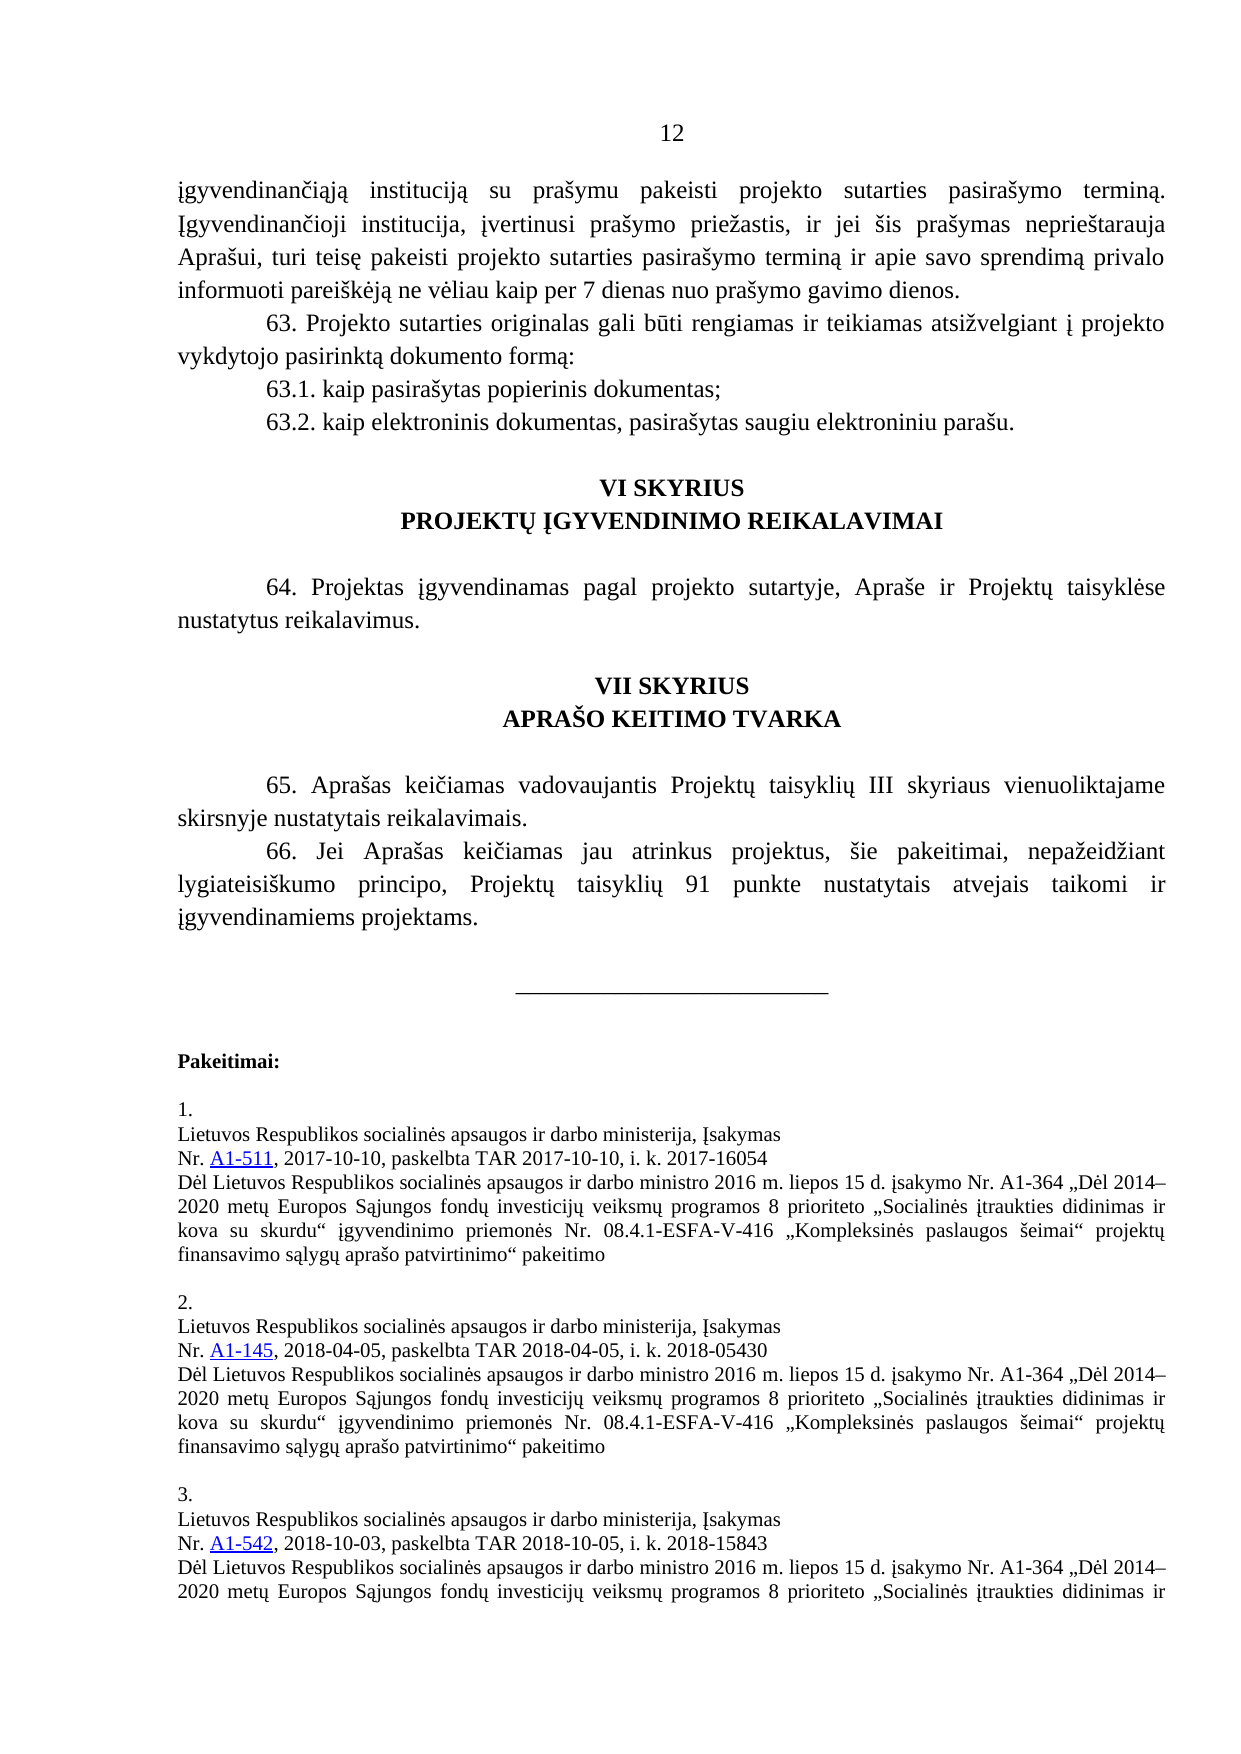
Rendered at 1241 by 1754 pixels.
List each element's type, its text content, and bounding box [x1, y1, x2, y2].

text VI SKYRIUS [177, 473, 1166, 502]
text 66. Jei Aprašas keičiamas jau atrinkus projektus, šie pakeitimai, nepažeidžiant lygiateisiškumo principo, Projektų taisyklių 91 punkte nustatytais atvejais taikomi ir įgyvendinamiems projektams. [177, 836, 1166, 931]
text APRAŠO KEITIMO TVARKA [177, 704, 1166, 733]
text 63.1. kaip pasirašytas popierinis dokumentas; [177, 374, 1166, 402]
text 63.2. kaip elektroninis dokumentas, pasirašytas saugiu elektroniniu parašu. [177, 407, 1166, 436]
text _________________________ [177, 968, 1166, 997]
text Dėl Lietuvos Respublikos socialinės apsaugos ir darbo ministro 2016 m. liepos 15 d. įsakymo Nr. A1-364 „Dėl 2014–2020 metų Europos Sąjungos fondų investicijų veiksmų programos 8 prioriteto „Socialinės įtraukties didinimas ir kova su skurdu“ įgyvendinimo priemonės Nr. 08.4.1-ESFA-V-416 „Kompleksinės paslaugos šeimai“ projektų finansavimo sąlygų aprašo patvirtinimo“ pakeitimo [177, 1362, 1166, 1458]
text 2. [177, 1290, 1166, 1314]
text Nr. A1-145, 2018-04-05, paskelbta TAR 2018-04-05, i. k. 2018-05430 [177, 1338, 1166, 1362]
text Dėl Lietuvos Respublikos socialinės apsaugos ir darbo ministro 2016 m. liepos 15 d. įsakymo Nr. A1-364 „Dėl 2014–2020 metų Europos Sąjungos fondų investicijų veiksmų programos 8 prioriteto „Socialinės įtraukties didinimas ir kova su skurdu“ įgyvendinimo priemonės Nr. 08.4.1-ESFA-V-416 „Kompleksinės paslaugos šeimai“ projektų finansavimo sąlygų aprašo patvirtinimo“ pakeitimo [177, 1169, 1166, 1266]
text Lietuvos Respublikos socialinės apsaugos ir darbo ministerija, Įsakymas [177, 1506, 1166, 1531]
text Dėl Lietuvos Respublikos socialinės apsaugos ir darbo ministro 2016 m. liepos 15 d. įsakymo Nr. A1-364 „Dėl 2014–2020 metų Europos Sąjungos fondų investicijų veiksmų programos 8 prioriteto „Socialinės įtraukties didinimas ir [177, 1554, 1166, 1603]
text PROJEKTŲ ĮGYVENDINIMO REIKALAVIMAI [177, 506, 1166, 534]
text VII SKYRIUS [177, 671, 1166, 700]
text Pakeitimai: [177, 1049, 1166, 1073]
text Lietuvos Respublikos socialinės apsaugos ir darbo ministerija, Įsakymas [177, 1314, 1166, 1338]
text Nr. A1-542, 2018-10-03, paskelbta TAR 2018-10-05, i. k. 2018-15843 [177, 1531, 1166, 1554]
text įgyvendinančiąją instituciją su prašymu pakeisti projekto sutarties pasirašymo terminą. Įgyvendinančioji institucija, įvertinusi prašymo priežastis, ir jei šis prašymas neprieštarauja Aprašui, turi teisę pakeisti projekto sutarties pasirašymo terminą ir apie savo sprendimą privalo informuoti pareiškėją ne vėliau kaip per 7 dienas nuo prašymo gavimo dienos. [177, 176, 1166, 303]
text Nr. A1-511, 2017-10-10, paskelbta TAR 2017-10-10, i. k. 2017-16054 [177, 1146, 1166, 1169]
text 1. [177, 1097, 1166, 1121]
text 63. Projekto sutarties originalas gali būti rengiamas ir teikiamas atsižvelgiant į projekto vykdytojo pasirinktą dokumento formą: [177, 308, 1166, 369]
text 65. Aprašas keičiamas vadovaujantis Projektų taisyklių III skyriaus vienuoliktajame skirsnyje nustatytais reikalavimais. [177, 770, 1166, 832]
text Lietuvos Respublikos socialinės apsaugos ir darbo ministerija, Įsakymas [177, 1121, 1166, 1146]
text 3. [177, 1482, 1166, 1506]
text 64. Projektas įgyvendinamas pagal projekto sutartyje, Apraše ir Projektų taisyklėse nustatytus reikalavimus. [177, 572, 1166, 634]
